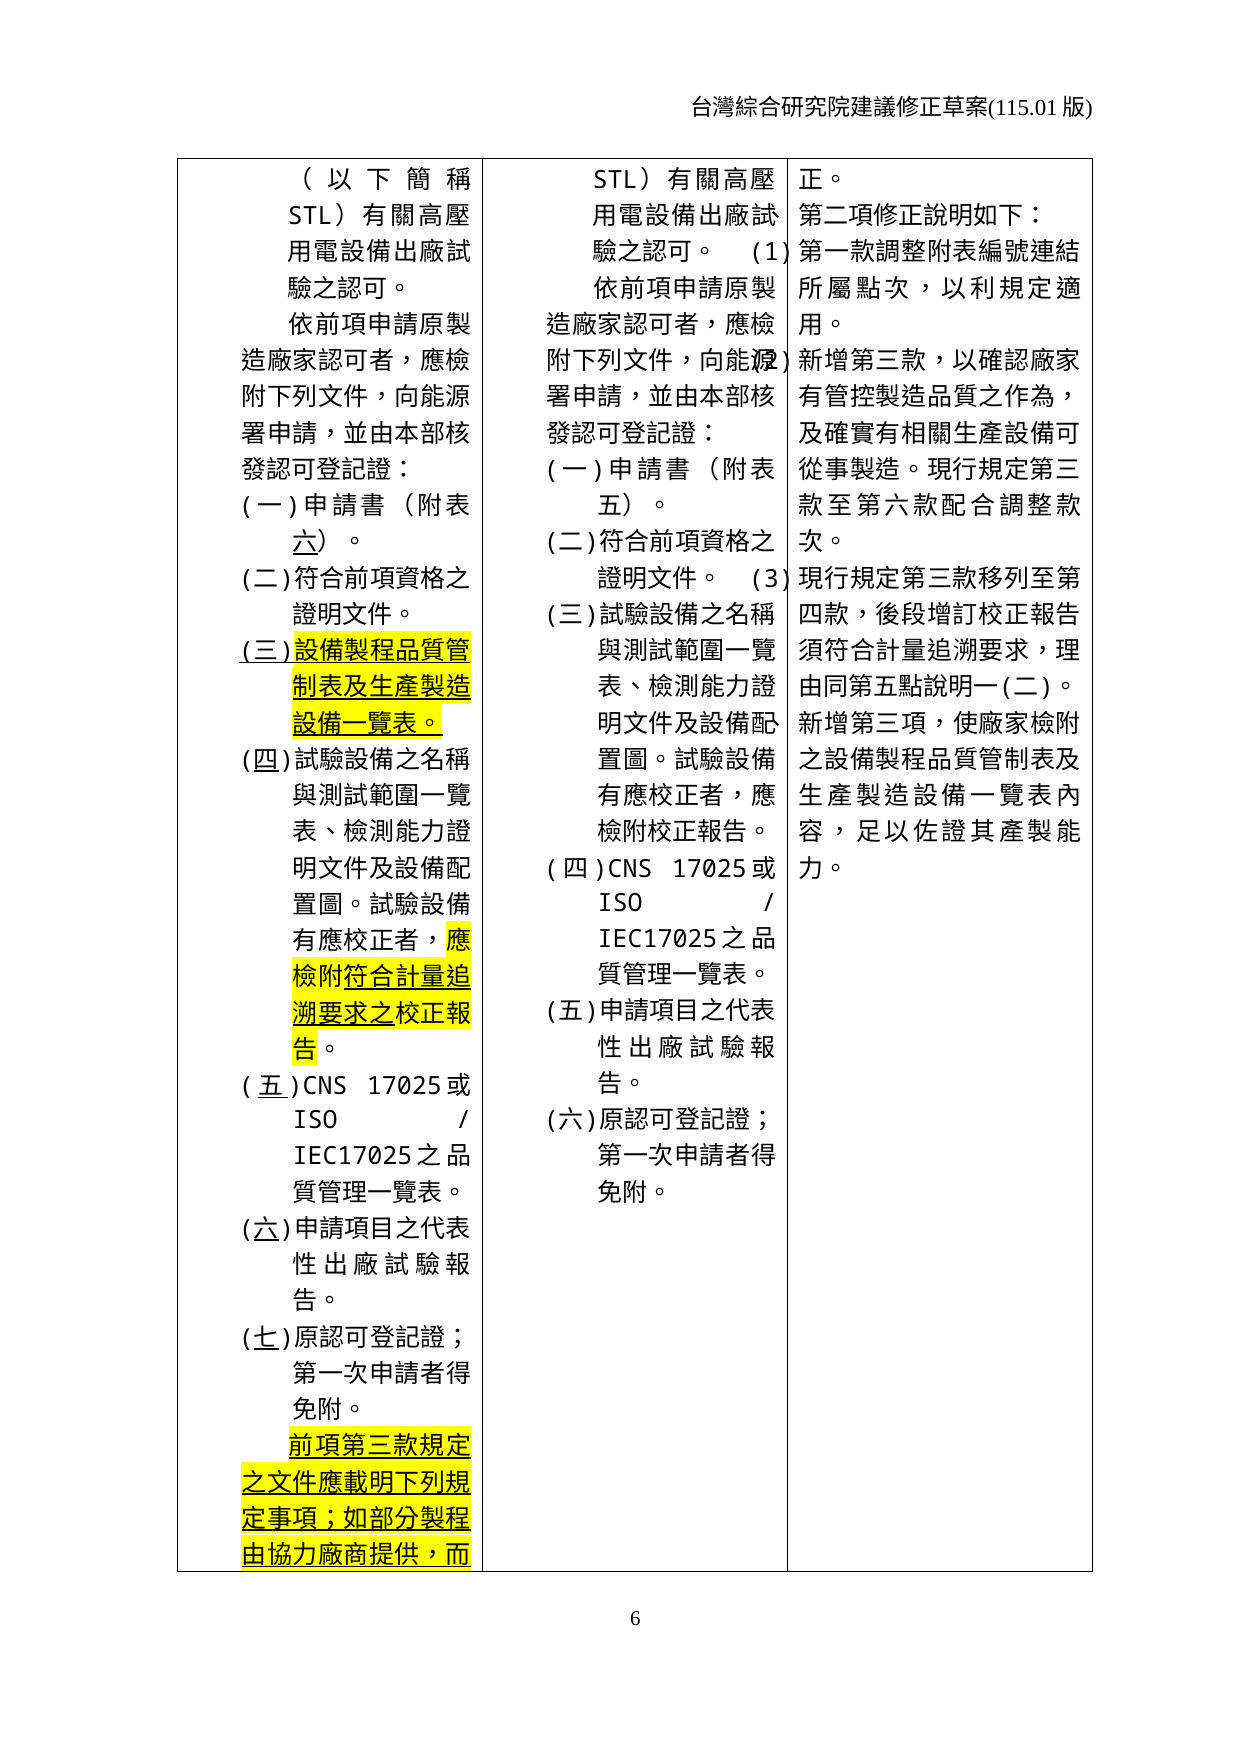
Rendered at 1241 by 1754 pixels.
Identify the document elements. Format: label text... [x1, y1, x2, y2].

table_cell 第一項修正說明如下： 第一款所稱之國外認證機構應具有國際公信力及專業性，須經主管機關調查評估後，廠家始得以該機構之認證來申請認可，爰增訂相關規定，以資明確。 第二款配合國際實驗室認證聯盟(ILAC)與國際認證論壇(IAF) 整合成立為國際單一認證組織稱為全球認證合作組織(Global Accreditation Cooperation Incorporated)，簡稱為GACI，爰作文字修正。 第二項修正說明如下： 第一款調整附表編號連結所屬點次，以利規定適用。 新增第三款，以確認廠家有管控製造品質之作為，及確實有相關生產設備可從事製造。現行規定第三款至第六款配合調整款次。 現行規定第三款移列至第四款，後段增訂校正報告須符合計量追溯要求，理由同第五點說明一(二)。 新增第三項，使廠家檢附之設備製程品質管制表及生產製造設備一覽表內容，足以佐證其產製能力。 [788, 159, 1092, 1571]
table_cell （以下簡稱STL）有關高壓用電設備出廠試驗之認可。 依前項申請原製造廠家認可者，應檢附下列文件，向能源署申請，並由本部核發認可登記證： (一)申請書（附表六）。 (二)符合前項資格之證明文件。 (三)設備製程品質管制表及生產製造設備一覽表。 (四)試驗設備之名稱與測試範圍一覽表、檢測能力證明文件及設備配置圖。試驗設備有應校正者，應檢附符合計量追溯要求之校正報告。 (五)CNS 17025或ISO / IEC17025之品質管理一覽表。 (六)申請項目之代表性出廠試驗報告。 (七)原認可登記證；第一次申請者得免附。 前項第三款規定之文件應載明下列規定事項；如部分製程由協力廠商提供，而 [178, 159, 482, 1571]
table_cell 六、申請認可為原製造廠家者，應為在其所在國依法設立登記之工廠，並應具備下列資格之一： (一)已建立CNS17025制度或ISO / IEC 17025制度，並取得TAF或國外認證機構有關高壓用電設備出廠試驗之認證。 (二)取得國際實驗室認證聯盟（以下簡稱ILAC）或國際短路試驗聯盟（以下簡稱STL）有關高壓用電設備出廠試驗之認可。 依前項申請原製造廠家認可者，應檢附下列文件，向能源署申請，並由本部核發認可登記證： (一)申請書（附表五）。 (二)符合前項資格之證明文件。 (三)試驗設備之名稱與測試範圍一覽表、檢測能力證明文件及設備配置圖。試驗設備有應校正者，應檢附校正報告。 (四)CNS 17025或ISO / IEC17025之品質管理一覽表。 (五)申請項目之代表性出廠試驗報告。 (六)原認可登記證；第一次申請者得免附。 [483, 159, 787, 1571]
